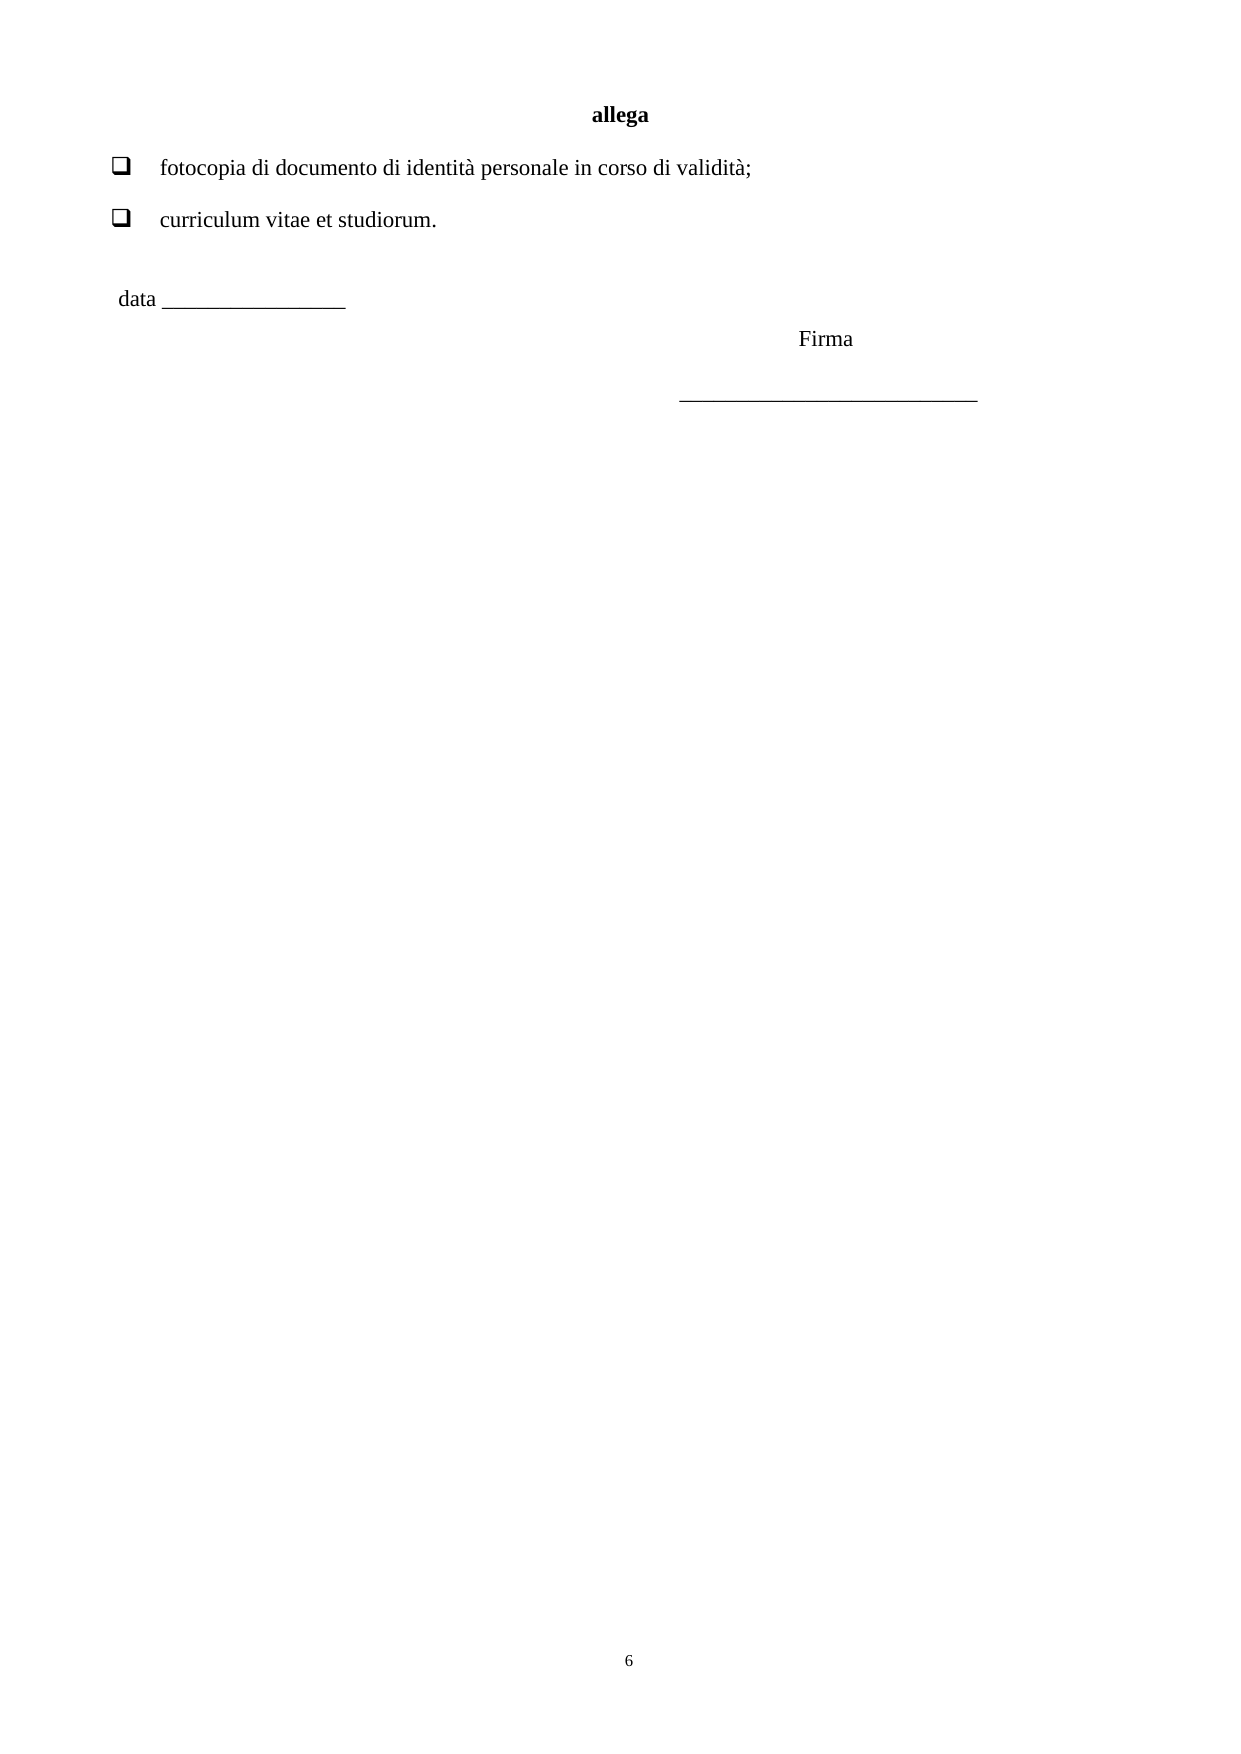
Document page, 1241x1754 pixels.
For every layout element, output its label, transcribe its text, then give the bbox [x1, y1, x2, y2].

text __________________________ [679, 378, 1134, 404]
text Firma [118, 325, 1134, 351]
text data ________________ [118, 286, 1134, 312]
list fotocopia di documento di identità personale in corso di validità; [110, 154, 1134, 181]
text allega [118, 101, 1134, 128]
list curriculum vitae et studiorum. [110, 206, 1134, 233]
